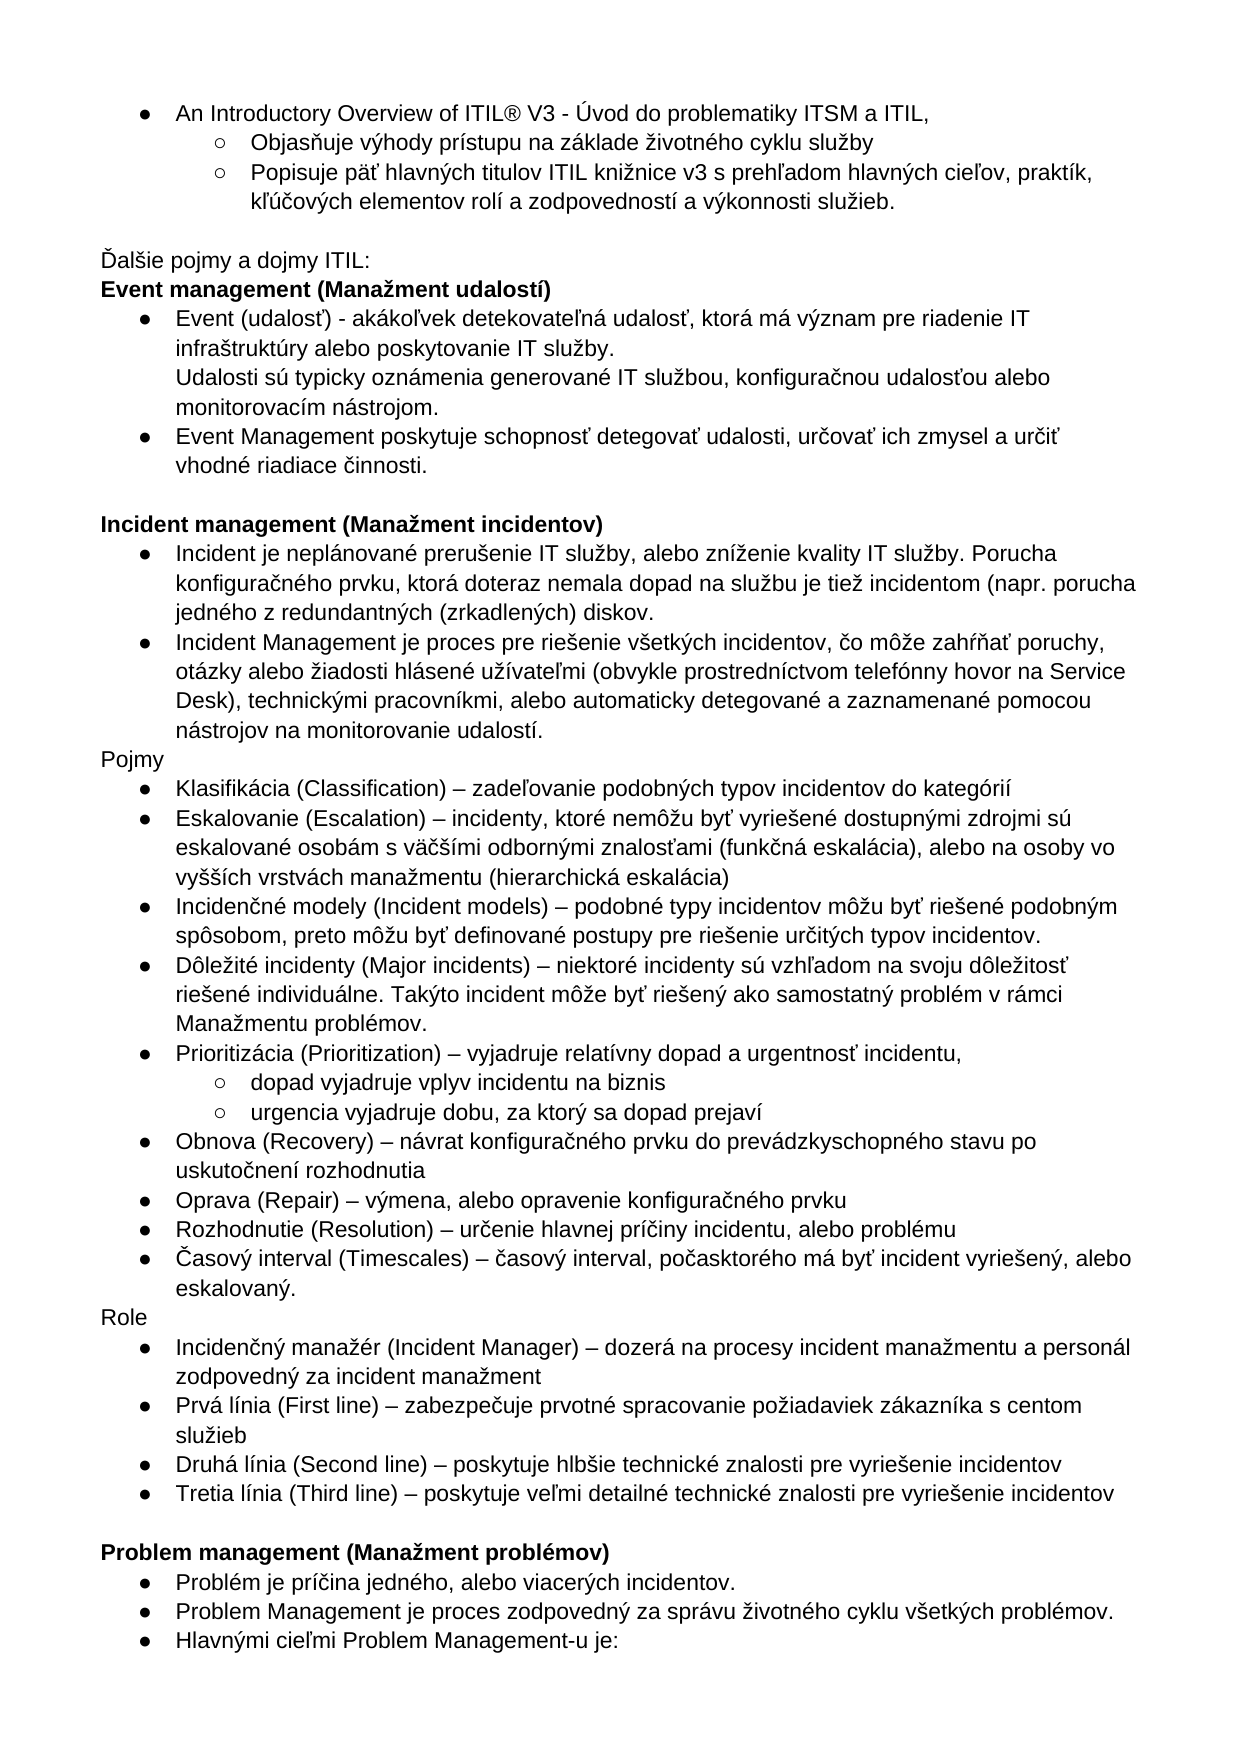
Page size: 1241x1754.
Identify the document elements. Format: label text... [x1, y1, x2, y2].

list Popisuje päť hlavných titulov ITIL knižnice v3 s prehľadom hlavných cieľov, praktík, kľúčových elementov rolí a zodpovedností a výkonnosti služieb. [213, 159, 1140, 214]
list Event Management poskytuje schopnosť detegovať udalosti, určovať ich zmysel a určiť vhodné riadiace činnosti. [138, 423, 1140, 478]
list Hlavnými cieľmi Problem Management-u je: [138, 1628, 1140, 1653]
list Rozhodnutie (Resolution) – určenie hlavnej príčiny incidentu, alebo problému [138, 1217, 1140, 1242]
list Druhá línia (Second line) – poskytuje hlbšie technické znalosti pre vyriešenie incidentov [138, 1452, 1140, 1477]
list Incidenčné modely (Incident models) – podobné typy incidentov môžu byť riešené podobným spôsobom, preto môžu byť definované postupy pre riešenie určitých typov incidentov. [138, 893, 1140, 948]
list Klasifikácia (Classification) – zadeľovanie podobných typov incidentov do kategórií [138, 776, 1140, 802]
list Prvá línia (First line) – zabezpečuje prvotné spracovanie požiadaviek zákazníka s centom služieb [138, 1393, 1140, 1448]
list Obnova (Recovery) – návrat konfiguračného prvku do prevádzkyschopného stavu po uskutočnení rozhodnutia [138, 1128, 1140, 1183]
list Problem Management je proces zodpovedný za správu životného cyklu všetkých problémov. [138, 1598, 1140, 1624]
list Objasňuje výhody prístupu na základe životného cyklu služby [213, 130, 1140, 155]
list Eskalovanie (Escalation) – incidenty, ktoré nemôžu byť vyriešené dostupnými zdrojmi sú eskalované osobám s väčšími odbornými znalosťami (funkčná eskalácia), alebo na osoby vo vyšších vrstvách manažmentu (hierarchická eskalácia) [138, 805, 1140, 890]
list Oprava (Repair) – výmena, alebo opravenie konfiguračného prvku [138, 1187, 1140, 1213]
text Pojmy [100, 747, 1140, 772]
list Tretia línia (Third line) – poskytuje veľmi detailné technické znalosti pre vyriešenie incidentov [138, 1481, 1140, 1507]
list urgencia vyjadruje dobu, za ktorý sa dopad prejaví [213, 1099, 1140, 1125]
list Event (udalosť) - akákoľvek detekovateľná udalosť, ktorá má význam pre riadenie IT infraštruktúry alebo poskytovanie IT služby. Udalosti sú typicky oznámenia generované IT službou, konfiguračnou udalosťou alebo monitorovacím nástrojom. [138, 306, 1140, 420]
list dopad vyjadruje vplyv incidentu na biznis [213, 1070, 1140, 1095]
list Dôležité incidenty (Major incidents) – niektoré incidenty sú vzhľadom na svoju dôležitosť riešené individuálne. Takýto incident môže byť riešený ako samostatný problém v rámci Manažmentu problémov. [138, 952, 1140, 1037]
text Incident management (Manažment incidentov) [100, 512, 1140, 537]
text Role [100, 1305, 1140, 1330]
text Ďalšie pojmy a dojmy ITIL: [100, 247, 1140, 273]
list Prioritizácia (Prioritization) – vyjadruje relatívny dopad a urgentnosť incidentu, [138, 1040, 1140, 1066]
list Problém je príčina jedného, alebo viacerých incidentov. [138, 1569, 1140, 1595]
list Časový interval (Timescales) – časový interval, počasktorého má byť incident vyriešený, alebo eskalovaný. [138, 1246, 1140, 1301]
list Incident je neplánované prerušenie IT služby, alebo zníženie kvality IT služby. Porucha konfiguračného prvku, ktorá doteraz nemala dopad na službu je tiež incidentom (napr. porucha jedného z redundantných (zrkadlených) diskov. [138, 541, 1140, 625]
list Incidenčný manažér (Incident Manager) – dozerá na procesy incident manažmentu a personál zodpovedný za incident manažment [138, 1334, 1140, 1389]
text Event management (Manažment udalostí) [100, 277, 1140, 302]
list Incident Management je proces pre riešenie všetkých incidentov, čo môže zahŕňať poruchy, otázky alebo žiadosti hlásené užívateľmi (obvykle prostredníctvom telefónny hovor na Service Desk), technickými pracovníkmi, alebo automaticky detegované a zaznamenané pomocou nástrojov na monitorovanie udalostí. [138, 629, 1140, 743]
list An Introductory Overview of ITIL® V3 - Úvod do problematiky ITSM a ITIL, [138, 100, 1140, 126]
text Problem management (Manažment problémov) [100, 1540, 1140, 1565]
